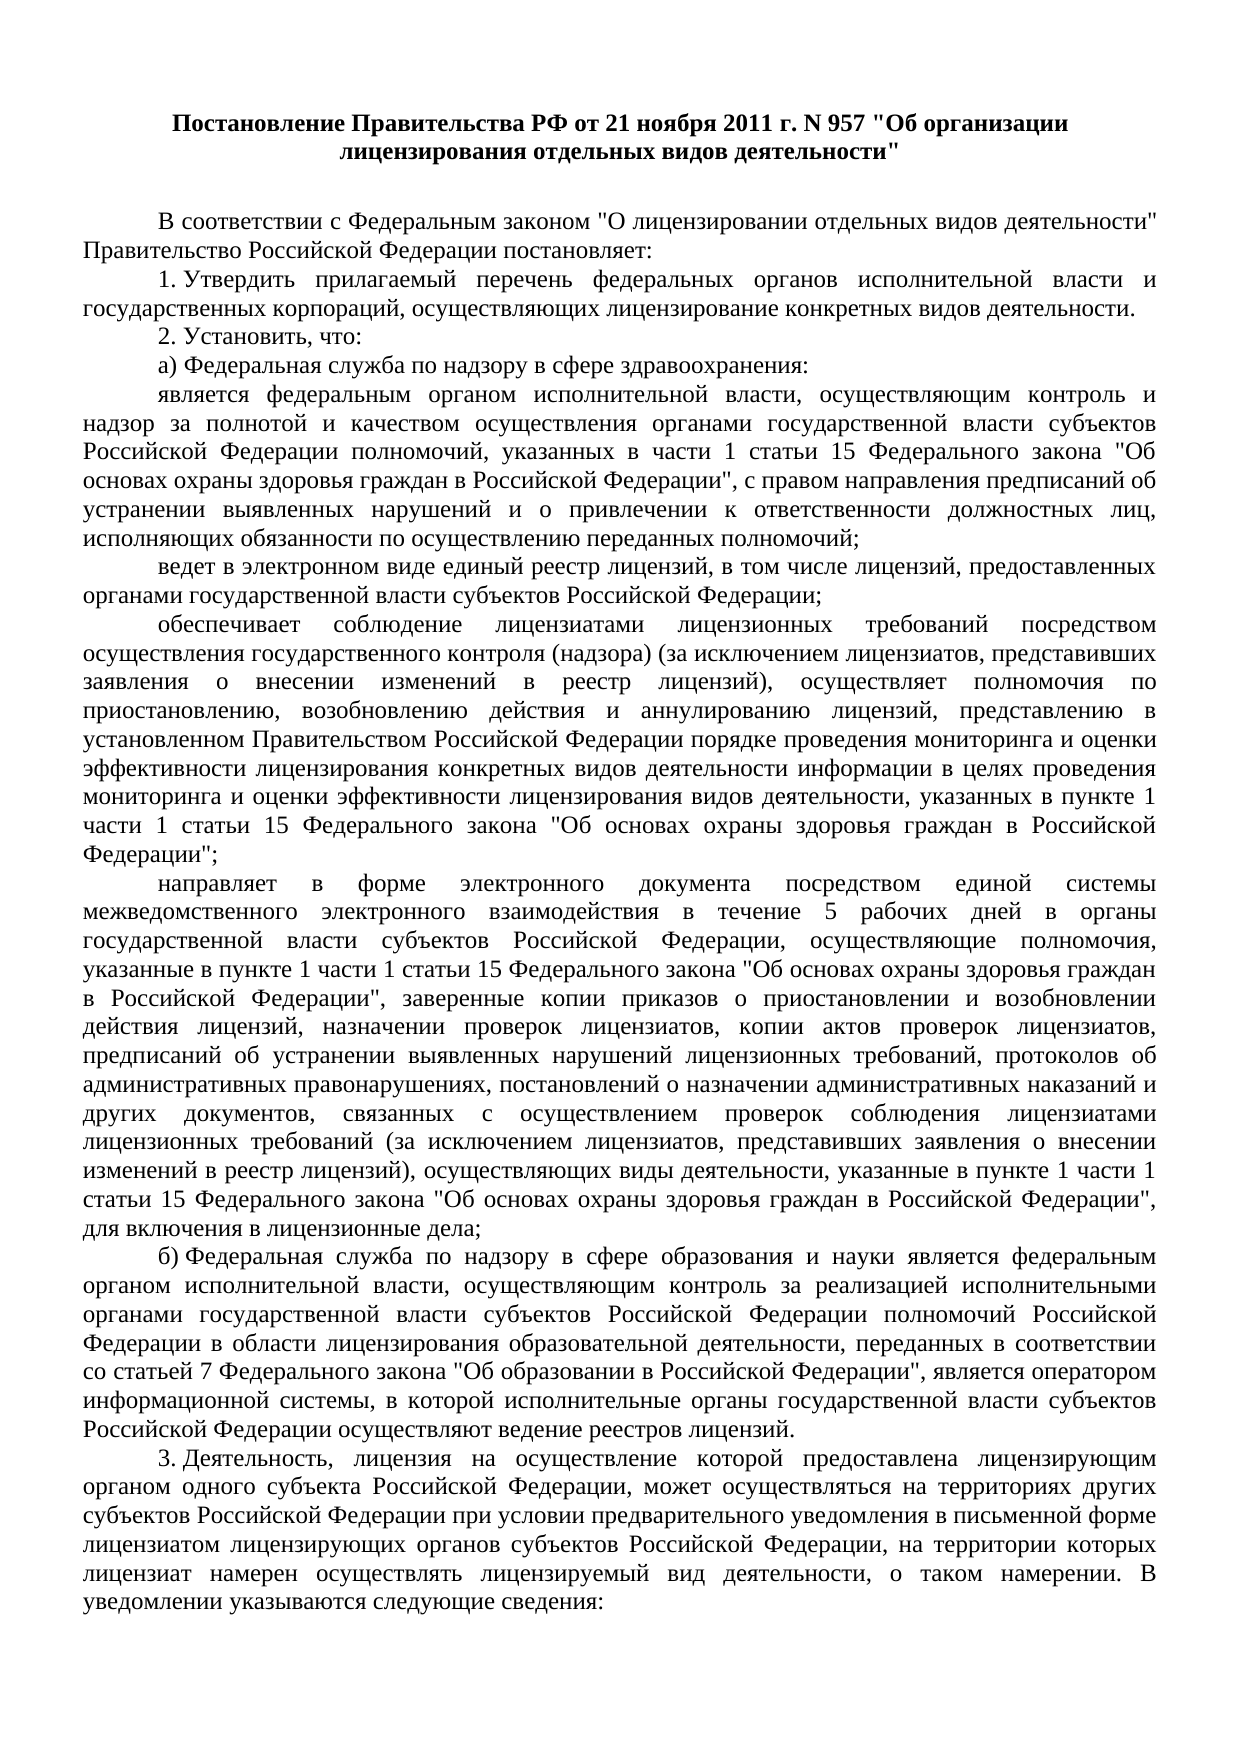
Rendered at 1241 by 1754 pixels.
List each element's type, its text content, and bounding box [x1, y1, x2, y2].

text а) Федеральная служба по надзору в сфере здравоохранения: [83, 350, 1157, 379]
text 2. Установить, что: [83, 321, 1157, 350]
text В соответствии с Федеральным законом "О лицензировании отдельных видов деятельности" Правительство Российской Федерации постановляет: [83, 206, 1157, 264]
text обеспечивает соблюдение лицензиатами лицензионных требований посредством осуществления государственного контроля (надзора) (за исключением лицензиатов, представивших заявления о внесении изменений в реестр лицензий), осуществляет полномочия по приостановлению, возобновлению действия и аннулированию лицензий, представлению в установленном Правительством Российской Федерации порядке проведения мониторинга и оценки эффективности лицензирования конкретных видов деятельности информации в целях проведения мониторинга и оценки эффективности лицензирования видов деятельности, указанных в пункте 1 части 1 статьи 15 Федерального закона "Об основах охраны здоровья граждан в Российской Федерации"; [83, 609, 1157, 868]
text ведет в электронном виде единый реестр лицензий, в том числе лицензий, предоставленных органами государственной власти субъектов Российской Федерации; [83, 551, 1157, 609]
subtitle Постановление Правительства РФ от 21 ноября 2011 г. N 957 "Об организации лицензирования отдельных видов деятельности" [83, 108, 1157, 165]
text является федеральным органом исполнительной власти, осуществляющим контроль и надзор за полнотой и качеством осуществления органами государственной власти субъектов Российской Федерации полномочий, указанных в части 1 статьи 15 Федерального закона "Об основах охраны здоровья граждан в Российской Федерации", с правом направления предписаний об устранении выявленных нарушений и о привлечении к ответственности должностных лиц, исполняющих обязанности по осуществлению переданных полномочий; [83, 379, 1157, 551]
text 1. Утвердить прилагаемый перечень федеральных органов исполнительной власти и государственных корпораций, осуществляющих лицензирование конкретных видов деятельности. [83, 264, 1157, 321]
text б) Федеральная служба по надзору в сфере образования и науки является федеральным органом исполнительной власти, осуществляющим контроль за реализацией исполнительными органами государственной власти субъектов Российской Федерации полномочий Российской Федерации в области лицензирования образовательной деятельности, переданных в соответствии со статьей 7 Федерального закона "Об образовании в Российской Федерации", является оператором информационной системы, в которой исполнительные органы государственной власти субъектов Российской Федерации осуществляют ведение реестров лицензий. [83, 1241, 1157, 1443]
text 3. Деятельность, лицензия на осуществление которой предоставлена лицензирующим органом одного субъекта Российской Федерации, может осуществляться на территориях других субъектов Российской Федерации при условии предварительного уведомления в письменной форме лицензиатом лицензирующих органов субъектов Российской Федерации, на территории которых лицензиат намерен осуществлять лицензируемый вид деятельности, о таком намерении. В уведомлении указываются следующие сведения: [83, 1443, 1157, 1615]
text направляет в форме электронного документа посредством единой системы межведомственного электронного взаимодействия в течение 5 рабочих дней в органы государственной власти субъектов Российской Федерации, осуществляющие полномочия, указанные в пункте 1 части 1 статьи 15 Федерального закона "Об основах охраны здоровья граждан в Российской Федерации", заверенные копии приказов о приостановлении и возобновлении действия лицензий, назначении проверок лицензиатов, копии актов проверок лицензиатов, предписаний об устранении выявленных нарушений лицензионных требований, протоколов об административных правонарушениях, постановлений о назначении административных наказаний и других документов, связанных с осуществлением проверок соблюдения лицензиатами лицензионных требований (за исключением лицензиатов, представивших заявления о внесении изменений в реестр лицензий), осуществляющих виды деятельности, указанные в пункте 1 части 1 статьи 15 Федерального закона "Об основах охраны здоровья граждан в Российской Федерации", для включения в лицензионные дела; [83, 868, 1157, 1241]
